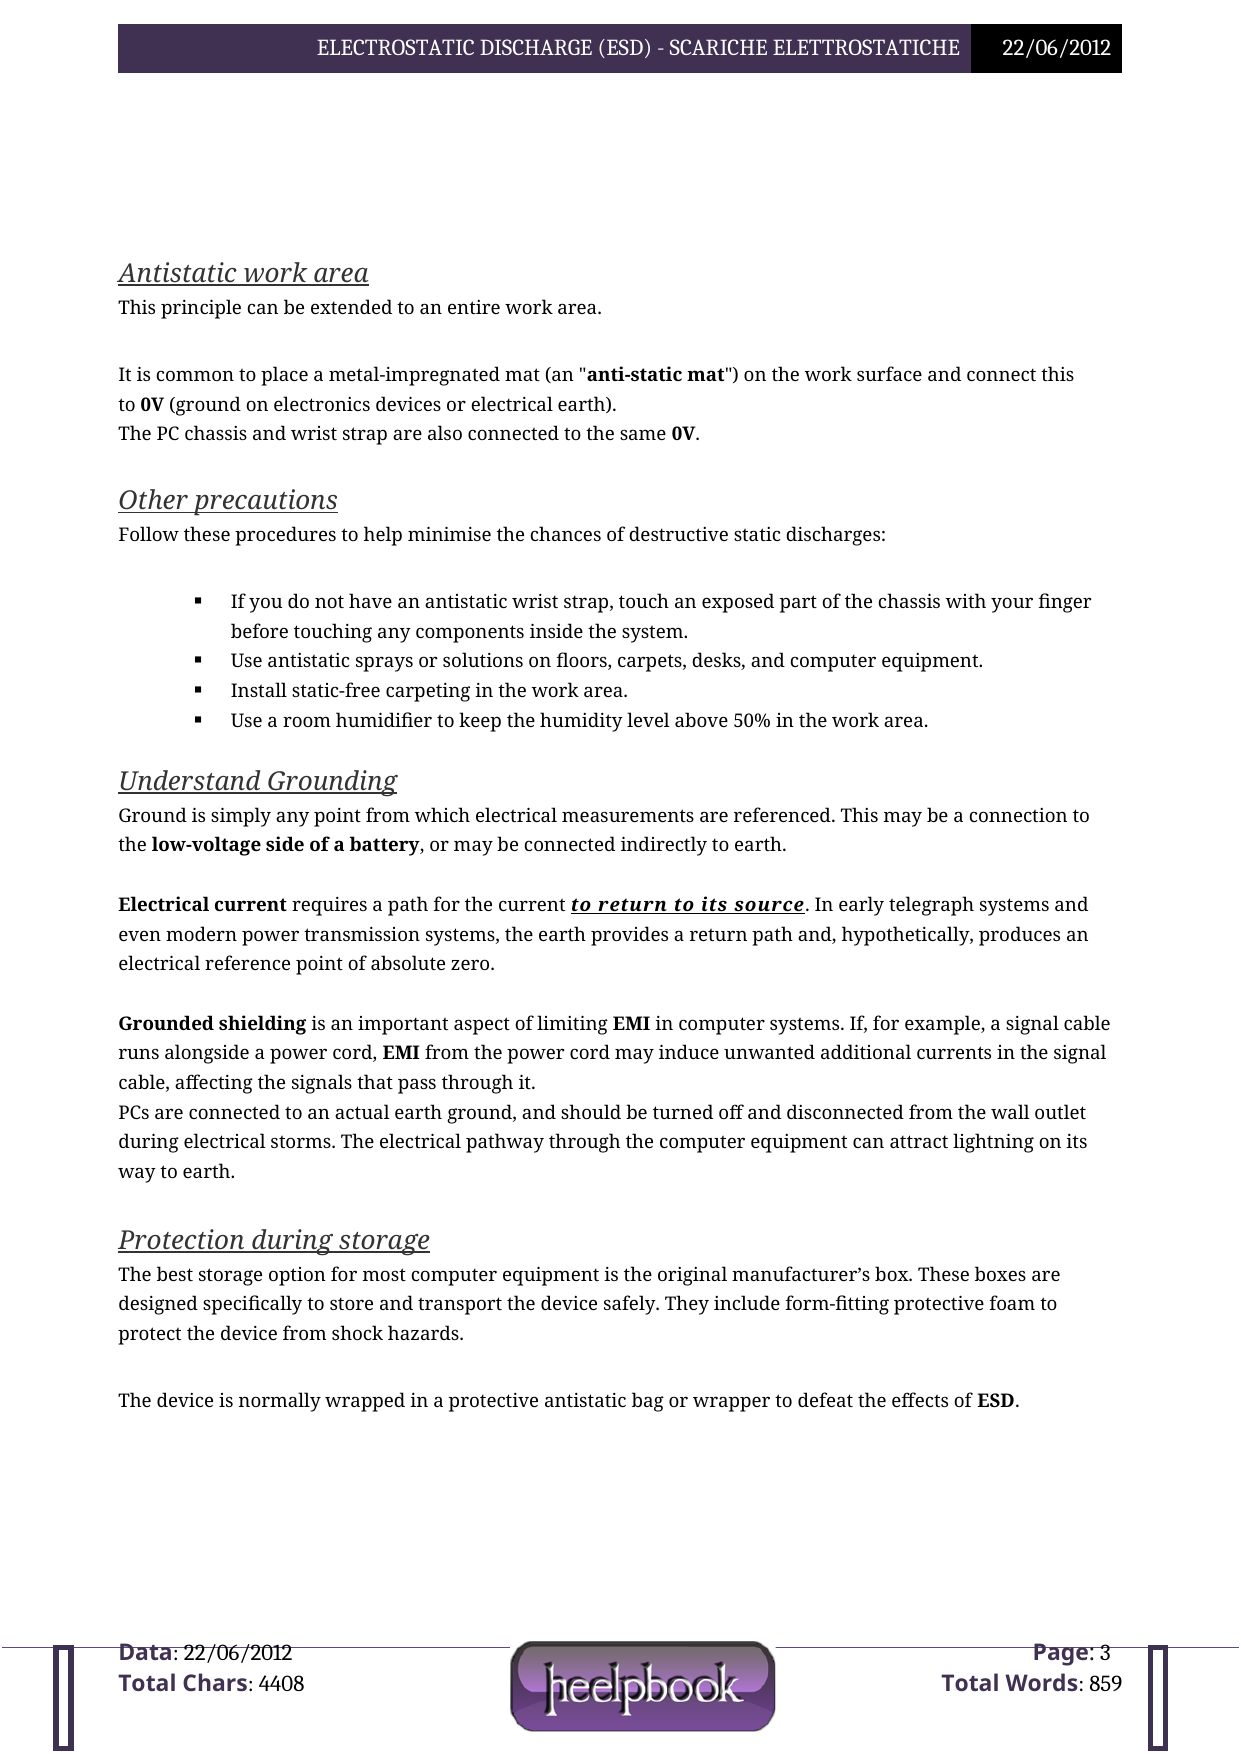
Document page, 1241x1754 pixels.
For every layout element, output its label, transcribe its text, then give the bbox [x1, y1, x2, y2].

subtitle Antistatic work area [118, 254, 1122, 290]
text Follow these procedures to help minimise the chances of destructive static discharges: [118, 517, 1122, 547]
subtitle Other precautions [118, 482, 1122, 517]
text PCs are connected to an actual earth ground, and should be turned off and disconnected from the wall outlet during electrical storms. The electrical pathway through the computer equipment can attract lightning on its way to earth. [118, 1095, 1122, 1184]
text Grounded shielding is an important aspect of limiting EMI in computer systems. If, for example, a signal cable runs alongside a power cord, EMI from the power cord may induce unwanted additional currents in the signal cable, affecting the signals that pass through it. [118, 1006, 1122, 1095]
subtitle Understand Grounding [118, 762, 1122, 798]
text This principle can be extended to an entire work area. [118, 290, 1122, 319]
list Use antistatic sprays or solutions on floors, carpets, desks, and computer equipment. [193, 644, 1122, 673]
text The PC chassis and wrist strap are also connected to the same 0V. [118, 416, 1122, 446]
text The device is normally wrapped in a protective antistatic bag or wrapper to defeat the effects of ESD. [118, 1383, 1122, 1413]
text Electrical current requires a path for the current to return to its source. In early telegraph systems and even modern power transmission systems, the earth provides a return path and, hypothetically, produces an electrical reference point of absolute zero. [118, 887, 1122, 976]
list Install static-free carpeting in the work area. [193, 673, 1122, 703]
text The best storage option for most computer equipment is the original manufacturer’s box. These boxes are designed specifically to store and transport the device safely. They include form-fitting protective foam to protect the device from shock hazards. [118, 1257, 1122, 1346]
text Ground is simply any point from which electrical measurements are referenced. This may be a connection to the low-voltage side of a battery, or may be connected indirectly to earth. [118, 798, 1122, 857]
list If you do not have an antistatic wrist strap, touch an exposed part of the chassis with your finger before touching any components inside the system. [193, 584, 1122, 644]
text It is common to place a metal-impregnated mat (an "anti-static mat") on the work surface and connect this to 0V (ground on electronics devices or electrical earth). [118, 357, 1122, 416]
subtitle Protection during storage [118, 1221, 1122, 1257]
list Use a room humidifier to keep the humidity level above 50% in the work area. [193, 703, 1122, 733]
